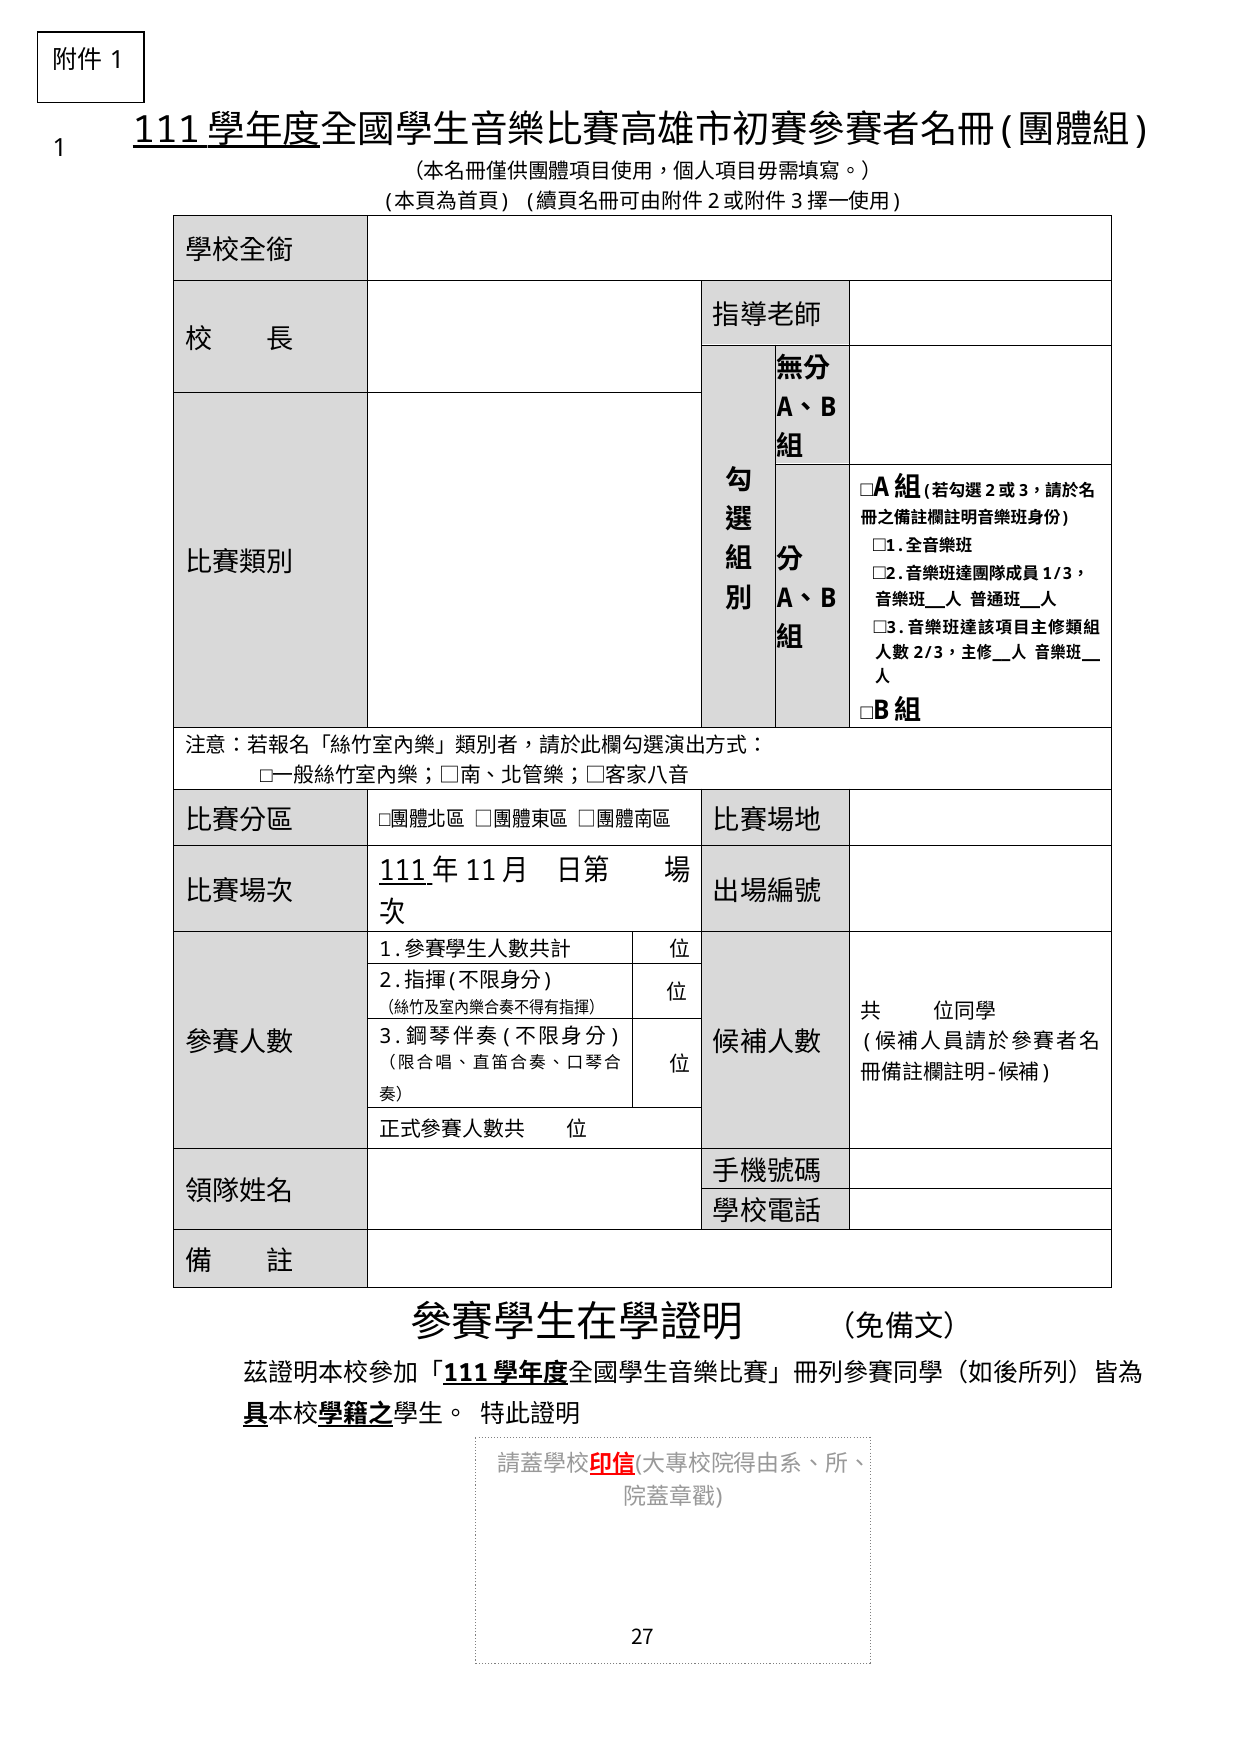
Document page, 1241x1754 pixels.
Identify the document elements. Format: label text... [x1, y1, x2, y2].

table_cell 1.參賽學生人數共計 [368, 932, 632, 962]
table_cell 指導老師 [702, 281, 849, 344]
table_cell 3.鋼琴伴奏(不限身分)（限合唱、直笛合奏、口琴合奏） [368, 1019, 632, 1107]
table_cell 比賽場地 [702, 790, 849, 845]
table_cell 注意：若報名「絲竹室內樂」類別者，請於此欄勾選演出方式： □一般絲竹室內樂；□南、北管樂；□客家八音 [174, 728, 1111, 788]
table_cell 無分A、B組 [776, 346, 849, 463]
table_cell 共 位同學 (候補人員請於參賽者名冊備註欄註明-候補) [850, 932, 1111, 1148]
table_cell 候補人數 [702, 932, 849, 1148]
table_cell [850, 846, 1111, 931]
table_cell 比賽場次 [174, 846, 367, 931]
text （本名冊僅供團體項目使用，個人項目毋需填寫。） [118, 154, 1167, 184]
table_cell [368, 393, 701, 727]
table_cell 比賽分區 [174, 790, 367, 845]
table_cell 手機號碼 [702, 1149, 849, 1188]
table_header 學校全銜 [174, 216, 367, 280]
table_cell 111年11月 日第 場次 [368, 846, 701, 931]
table_cell 參賽人數 [174, 932, 367, 1148]
table_cell 學校電話 [702, 1189, 849, 1229]
table_cell □A組(若勾選2或3，請於名冊之備註欄註明音樂班身份) □1.全音樂班 □2.音樂班達團隊成員1/3，音樂班__人 普通班__人 □3.音樂班達該項目主修類組人數2/3，主修__人 音樂班__人 □B組 [850, 465, 1111, 727]
table_cell [850, 1149, 1111, 1188]
text 茲證明本校參加「111學年度全國學生音樂比賽」冊列參賽同學（如後所列）皆為 具本校學籍之學生。 特此證明 [243, 1348, 1167, 1431]
table_cell 校 長 [174, 281, 367, 392]
table_cell [850, 346, 1111, 463]
table_cell □團體北區 □團體東區 □團體南區 [368, 790, 701, 845]
table_cell [850, 1189, 1111, 1229]
table_cell [850, 281, 1111, 344]
table_cell 2.指揮(不限身分) （絲竹及室內樂合奏不得有指揮） [368, 964, 632, 1018]
table_cell [368, 1149, 701, 1229]
table_cell 領隊姓名 [174, 1149, 367, 1229]
table_cell 位 [633, 964, 701, 1018]
table_cell 比賽類別 [174, 393, 367, 727]
text 參賽學生在學證明 （免備文） [118, 1288, 1167, 1348]
table_cell 分 A、B組 [776, 465, 849, 727]
table_cell 勾選組別 [702, 346, 775, 727]
table_cell 位 [633, 932, 701, 962]
table_header [368, 216, 1111, 280]
text 111學年度全國學生音樂比賽高雄市初賽參賽者名冊(團體組) [118, 98, 1167, 154]
table_cell [850, 790, 1111, 845]
table_cell 備 註 [174, 1230, 367, 1287]
text 請蓋學校印信(大專校院得由系、所、院蓋章戳) [491, 1445, 855, 1512]
table_cell 出場編號 [702, 846, 849, 931]
table_cell [368, 281, 701, 392]
table_cell 正式參賽人數共 位 [368, 1108, 701, 1148]
table_cell [368, 1230, 1111, 1287]
text (本頁為首頁) (續頁名冊可由附件2或附件3擇一使用) [118, 184, 1167, 215]
table_cell 位 [633, 1019, 701, 1107]
